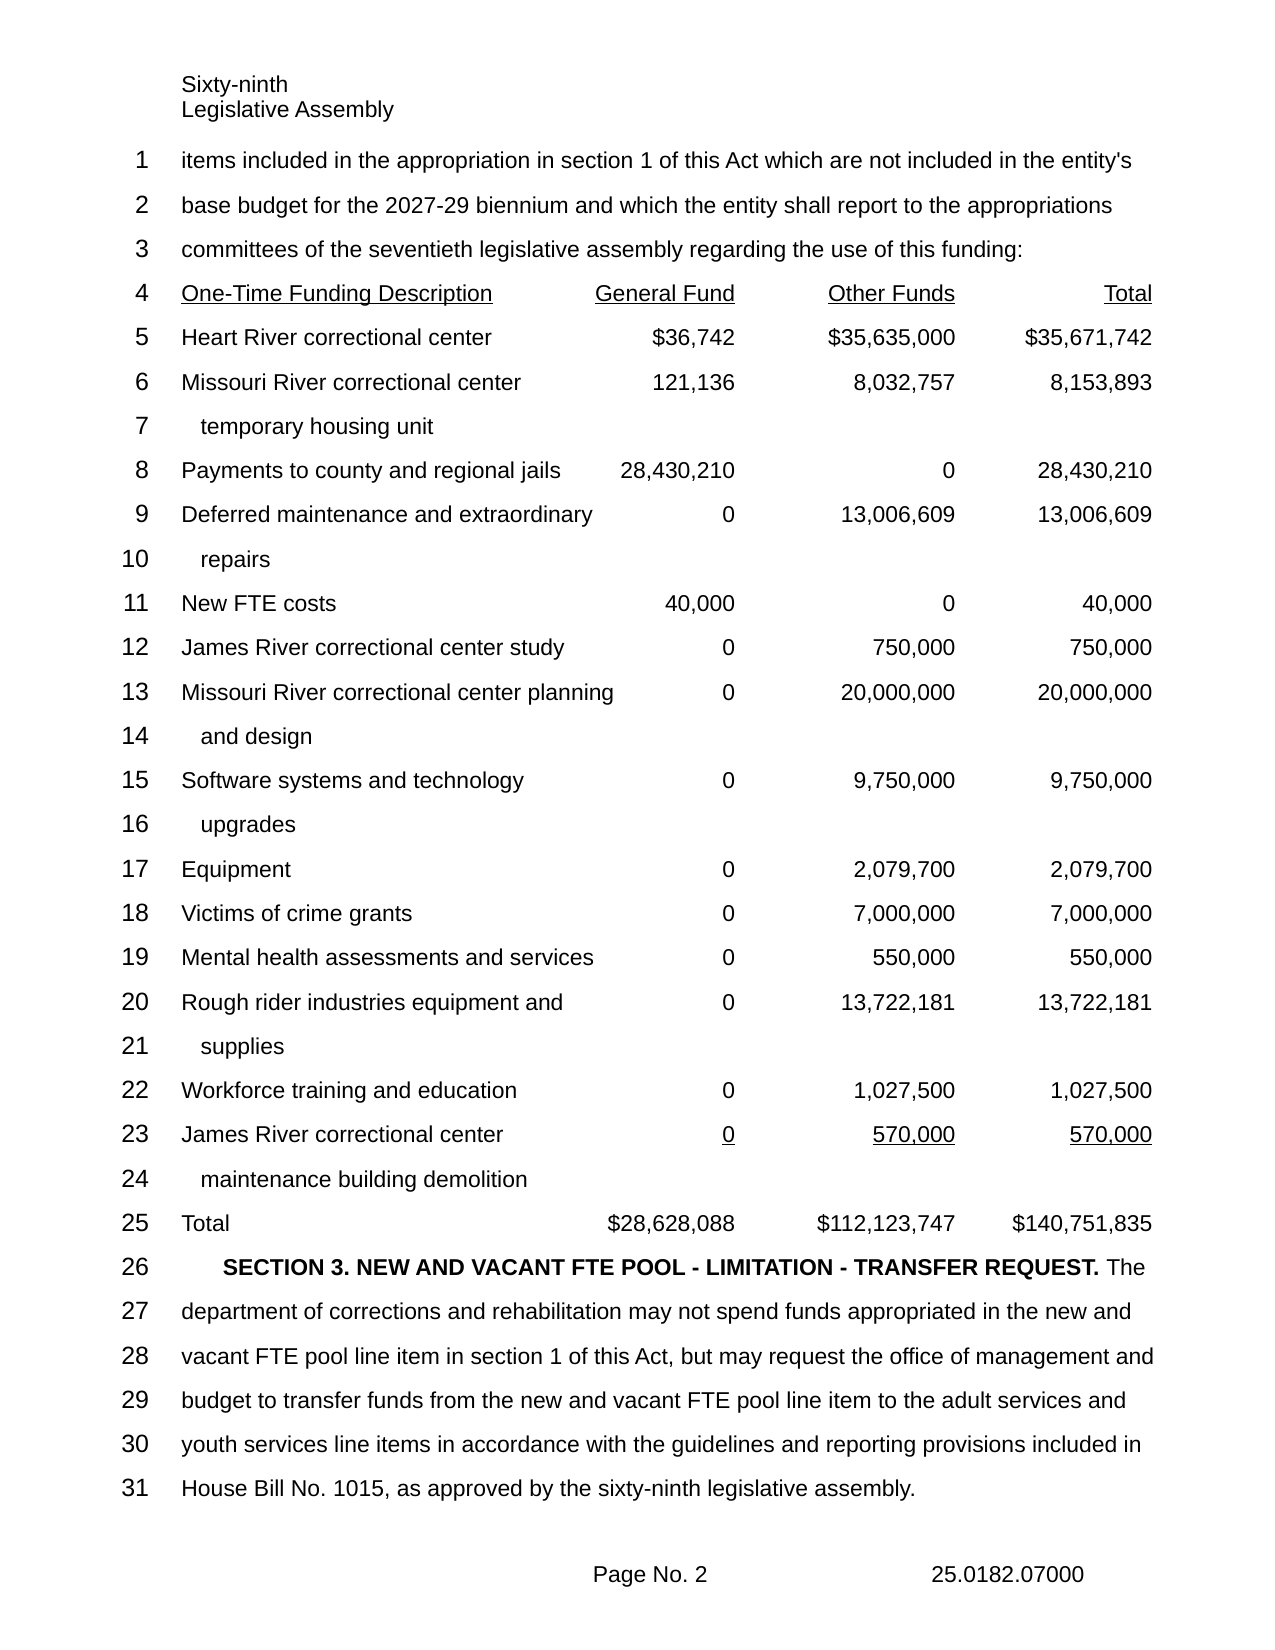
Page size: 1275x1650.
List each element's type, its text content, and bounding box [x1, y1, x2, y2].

text items included in the appropriation in section 1 of this Act which are not included in the entity's base budget for the 2027‑29 biennium and which the entity shall report to the appropriations committees of the seventieth legislative assembly regarding the use of this funding: [181, 133, 1154, 266]
text One‑Time Funding Description General Fund Other Funds Total Heart River correctional center $36,742 $35,635,000 $35,671,742 Missouri River correctional center 121,136 8,032,757 8,153,893 temporary housing unit Payments to county and regional jails 28,430,210 0 28,430,210 Deferred maintenance and extraordinary 0 13,006,609 13,006,609 repairs New FTE costs 40,000 0 40,000 James River correctional center study 0 750,000 750,000 Missouri River correctional center planning 0 20,000,000 20,000,000 and design Software systems and technology 0 9,750,000 9,750,000 upgrades Equipment 0 2,079,700 2,079,700 Victims of crime grants 0 7,000,000 7,000,000 Mental health assessments and services 0 550,000 550,000 Rough rider industries equipment and 0 13,722,181 13,722,181 supplies Workforce training and education 0 1,027,500 1,027,500 James River correctional center 0 570,000 570,000 maintenance building demolition Total $28,628,088 $112,123,747 $140,751,835 [181, 266, 1154, 1240]
text SECTION 3. NEW AND VACANT FTE POOL - LIMITATION - TRANSFER REQUEST. The department of corrections and rehabilitation may not spend funds appropriated in the new and vacant FTE pool line item in section 1 of this Act, but may request the office of management and budget to transfer funds from the new and vacant FTE pool line item to the adult services and youth services line items in accordance with the guidelines and reporting provisions included in House Bill No. 1015, as approved by the sixty‑ninth legislative assembly. [181, 1240, 1154, 1506]
